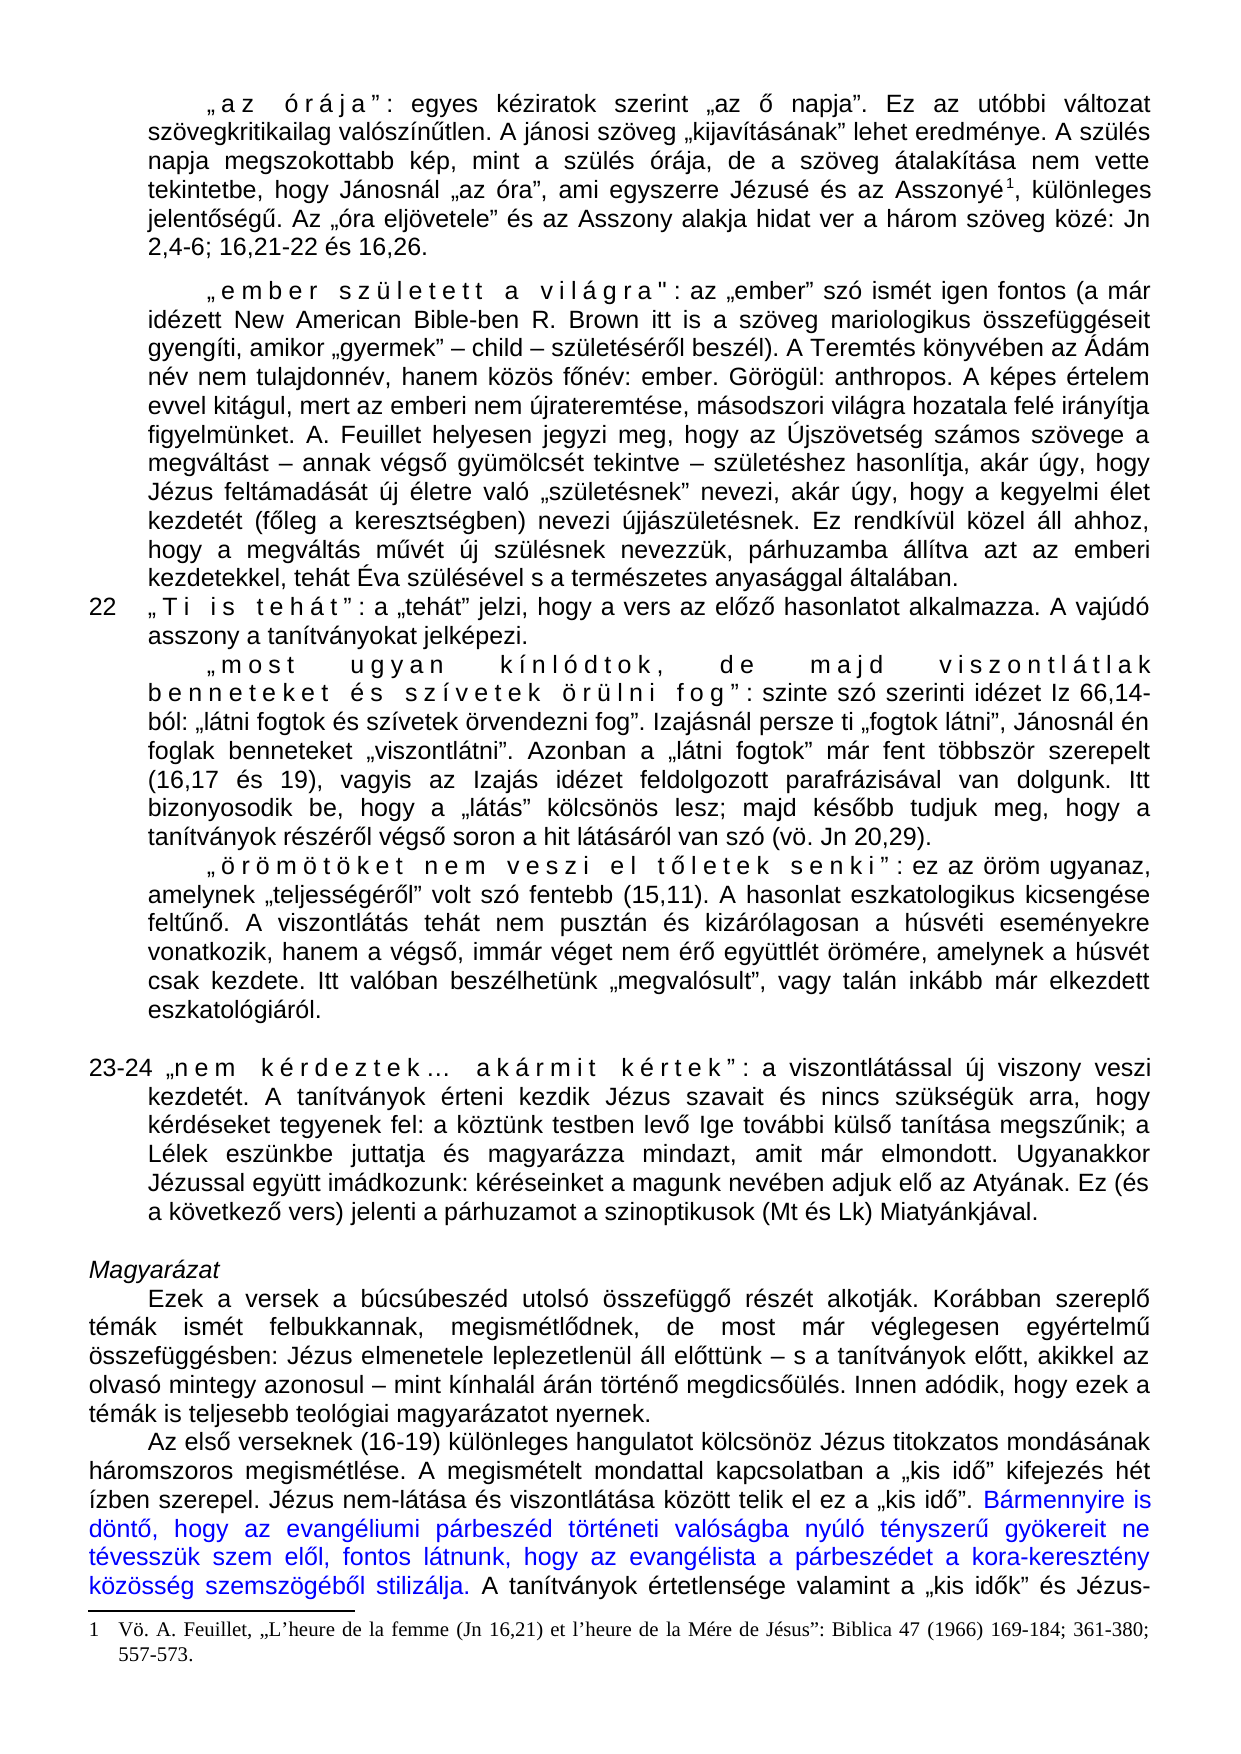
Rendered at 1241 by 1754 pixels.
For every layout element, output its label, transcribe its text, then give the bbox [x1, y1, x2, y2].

text 22 „Ti is tehát”: a „tehát” jelzi, hogy a vers az előző hasonlatot alkalmazza. A vajúdó asszony a tanítványokat jelképezi. [88, 592, 1152, 649]
text 23-24 „nem kérdeztek… akármit kértek”: a viszontlátással új viszony veszi kezdetét. A tanítványok érteni kezdik Jézus szavait és nincs szükségük arra, hogy kérdéseket tegyenek fel: a köztünk testben levő Ige további külső tanítása megszűnik; a Lélek eszünkbe juttatja és magyarázza mindazt, amit már elmondott. Ugyanakkor Jézussal együtt imádkozunk: kéréseinket a magunk nevében adjuk elő az Atyának. Ez (és a következő vers) jelenti a párhuzamot a szinoptikusok (Mt és Lk) Miatyánkjával. [88, 1053, 1152, 1225]
text „az órája”: egyes kéziratok szerint „az ő napja”. Ez az utóbbi változat szövegkritikailag valószínűtlen. A jánosi szöveg „kijavításának” lehet eredménye. A szülés napja megszokottabb kép, mint a szülés órája, de a szöveg átalakítása nem vette tekintetbe, hogy Jánosnál „az óra”, ami egyszerre Jézusé és az Asszonyé, különleges jelentőségű. Az „óra eljövetele” és az Asszony alakja hidat ver a három szöveg közé: Jn 2,4-6; 16,21-22 és 16,26. [148, 88, 1152, 261]
text Vö. A. Feuillet, „L’heure de la femme (Jn 16,21) et l’heure de la Mére de Jésus”: Biblica 47 (1966) 169-184; 361-380; 557-573. [88, 1617, 1152, 1665]
text „most ugyan kínlódtok, de majd viszontlátlak benneteket és szívetek örülni fog”: szinte szó szerinti idézet Iz 66,14-ból: „látni fogtok és szívetek örvendezni fog”. Izajásnál persze ti „fogtok látni”, Jánosnál én foglak benneteket „viszontlátni”. Azonban a „látni fogtok” már fent többször szerepelt (16,17 és 19), vagyis az Izajás idézet feldolgozott parafrázisával van dolgunk. Itt bizonyosodik be, hogy a „látás” kölcsönös lesz; majd később tudjuk meg, hogy a tanítványok részéről végső soron a hit látásáról van szó (vö. Jn 20,29). [148, 649, 1152, 851]
text „ember született a világra": az „ember” szó ismét igen fontos (a már idézett New American Bible-ben R. Brown itt is a szöveg mariologikus összefüggéseit gyengíti, amikor „gyermek” – child – születéséről beszél). A Teremtés könyvében az Ádám név nem tulajdonnév, hanem közös főnév: ember. Görögül: anthropos. A képes értelem evvel kitágul, mert az emberi nem újrateremtése, másodszori világra hozatala felé irányítja figyelmünket. A. Feuillet helyesen jegyzi meg, hogy az Újszövetség számos szövege a megváltást – annak végső gyümölcsét tekintve – születéshez hasonlítja, akár úgy, hogy Jézus feltámadását új életre való „születésnek” nevezi, akár úgy, hogy a kegyelmi élet kezdetét (főleg a keresztségben) nevezi újjászületésnek. Ez rendkívül közel áll ahhoz, hogy a megváltás művét új szülésnek nevezzük, párhuzamba állítva azt az emberi kezdetekkel, tehát Éva szülésével s a természetes anyasággal általában. [148, 276, 1152, 592]
text „örömötöket nem veszi el tőletek senki”: ez az öröm ugyanaz, amelynek „teljességéről” volt szó fentebb (15,11). A hasonlat eszkatologikus kicsengése feltűnő. A viszontlátás tehát nem pusztán és kizárólagosan a húsvéti eseményekre vonatkozik, hanem a végső, immár véget nem érő együttlét örömére, amelynek a húsvét csak kezdete. Itt valóban beszélhetünk „megvalósult”, vagy talán inkább már elkezdett eszkatológiáról. [148, 851, 1152, 1023]
text Az első verseknek (16-19) különleges hangulatot kölcsönöz Jézus titokzatos mondásának háromszoros megismétlése. A megismételt mondattal kapcsolatban a „kis idő” kifejezés hét ízben szerepel. Jézus nem-látása és viszontlátása között telik el ez a „kis idő”. Bármennyire is döntő, hogy az evangéliumi párbeszéd történeti valóságba nyúló tényszerű gyökereit ne tévesszük szem elől, fontos látnunk, hogy az evangélista a párbeszédet a kora-keresztény közösség szemszögéből stilizálja. A tanítványok értetlensége valamint a „kis idők” és Jézus- [88, 1427, 1152, 1600]
text Ezek a versek a búcsúbeszéd utolsó összefüggő részét alkotják. Korábban szereplő témák ismét felbukkannak, megismétlődnek, de most már véglegesen egyértelmű összefüggésben: Jézus elmenetele leplezetlenül áll előttünk – s a tanítványok előtt, akikkel az olvasó mintegy azonosul – mint kínhalál árán történő megdicsőülés. Innen adódik, hogy ezek a témák is teljesebb teológiai magyarázatot nyernek. [88, 1283, 1152, 1427]
text Magyarázat [88, 1255, 1152, 1283]
